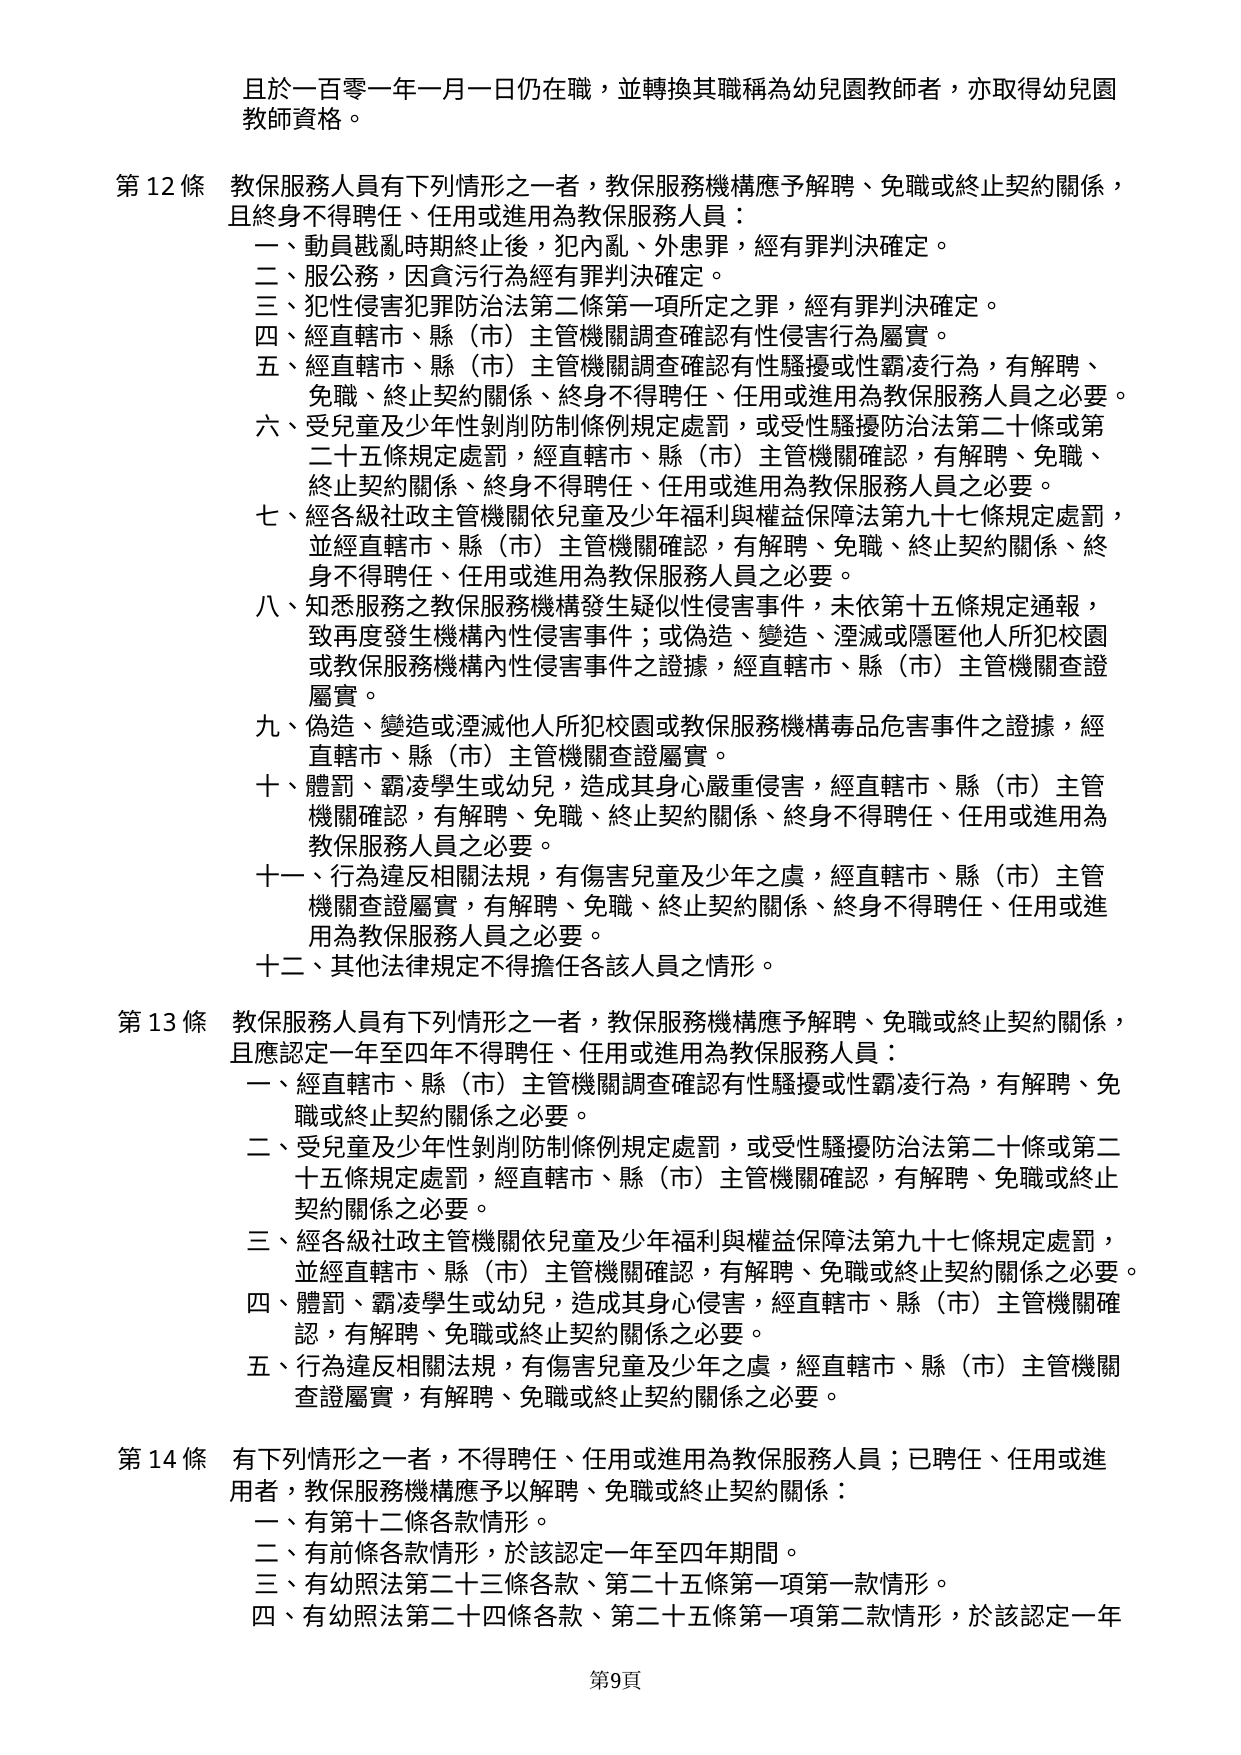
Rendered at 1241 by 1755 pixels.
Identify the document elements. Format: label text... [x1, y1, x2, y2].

text 第14條 有下列情形之一者，不得聘任、任用或進用為教保服務人員；已聘任、任用或進用者，教保服務機構應予以解聘、免職或終止契約關係： [117, 1444, 1122, 1506]
text 三、經各級社政主管機關依兒童及少年福利與權益保障法第九十七條規定處罰，並經直轄市、縣（市）主管機關確認，有解聘、免職或終止契約關係之必要。 [246, 1225, 1123, 1287]
text 第13條 教保服務人員有下列情形之一者，教保服務機構應予解聘、免職或終止契約關係，且應認定一年至四年不得聘任、任用或進用為教保服務人員： [117, 1006, 1141, 1069]
text 四、體罰、霸凌學生或幼兒，造成其身心侵害，經直轄市、縣（市）主管機關確認，有解聘、免職或終止契約關係之必要。 [246, 1287, 1122, 1350]
text 四、經直轄市、縣（市）主管機關調查確認有性侵害行為屬實。 [254, 321, 1122, 351]
text 十二、其他法律規定不得擔任各該人員之情形。 [255, 951, 1122, 981]
text 五、經直轄市、縣（市）主管機關調查確認有性騷擾或性霸凌行為，有解聘、免職、終止契約關係、終身不得聘任、任用或進用為教保服務人員之必要。 [255, 351, 1122, 411]
text 一、動員戡亂時期終止後，犯內亂、外患罪，經有罪判決確定。 [254, 231, 1122, 261]
text 三、有幼照法第二十三條各款、第二十五條第一項第一款情形。 [254, 1569, 1122, 1600]
text 二、受兒童及少年性剝削防制條例規定處罰，或受性騷擾防治法第二十條或第二十五條規定處罰，經直轄市、縣（市）主管機關確認，有解聘、免職或終止契約關係之必要。 [246, 1131, 1122, 1225]
text 六、受兒童及少年性剝削防制條例規定處罰，或受性騷擾防治法第二十條或第二十五條規定處罰，經直轄市、縣（市）主管機關確認，有解聘、免職、終止契約關係、終身不得聘任、任用或進用為教保服務人員之必要。 [255, 411, 1122, 501]
text 四、有幼照法第二十四條各款、第二十五條第一項第二款情形，於該認定一年 [251, 1600, 1122, 1631]
text 五、行為違反相關法規，有傷害兒童及少年之虞，經直轄市、縣（市）主管機關查證屬實，有解聘、免職或終止契約關係之必要。 [246, 1350, 1122, 1412]
text 十一、行為違反相關法規，有傷害兒童及少年之虞，經直轄市、縣（市）主管機關查證屬實，有解聘、免職、終止契約關係、終身不得聘任、任用或進用為教保服務人員之必要。 [255, 861, 1122, 951]
text 九、偽造、變造或湮滅他人所犯校園或教保服務機構毒品危害事件之證據，經直轄市、縣（市）主管機關查證屬實。 [255, 711, 1122, 771]
text 一、有第十二條各款情形。 [254, 1506, 1122, 1537]
text 一、經直轄市、縣（市）主管機關調查確認有性騷擾或性霸凌行為，有解聘、免職或終止契約關係之必要。 [246, 1069, 1122, 1131]
text 二、服公務，因貪污行為經有罪判決確定。 [254, 261, 1122, 291]
text 第12條 教保服務人員有下列情形之一者，教保服務機構應予解聘、免職或終止契約關係，且終身不得聘任、任用或進用為教保服務人員： [115, 171, 1141, 231]
text 十、體罰、霸凌學生或幼兒，造成其身心嚴重侵害，經直轄市、縣（市）主管機關確認，有解聘、免職、終止契約關係、終身不得聘任、任用或進用為教保服務人員之必要。 [255, 771, 1122, 861]
text 三、犯性侵害犯罪防治法第二條第一項所定之罪，經有罪判決確定。 [254, 291, 1122, 321]
text 二、有前條各款情形，於該認定一年至四年期間。 [254, 1537, 1122, 1569]
text 八、知悉服務之教保服務機構發生疑似性侵害事件，未依第十五條規定通報，致再度發生機構內性侵害事件；或偽造、變造、湮滅或隱匿他人所犯校園或教保服務機構內性侵害事件之證據，經直轄市、縣（市）主管機關查證屬實。 [255, 591, 1122, 711]
text 且於一百零一年一月一日仍在職，並轉換其職稱為幼兒園教師者，亦取得幼兒園教師資格。 [242, 75, 1122, 135]
text 七、經各級社政主管機關依兒童及少年福利與權益保障法第九十七條規定處罰，並經直轄市、縣（市）主管機關確認，有解聘、免職、終止契約關係、終身不得聘任、任用或進用為教保服務人員之必要。 [255, 501, 1122, 591]
